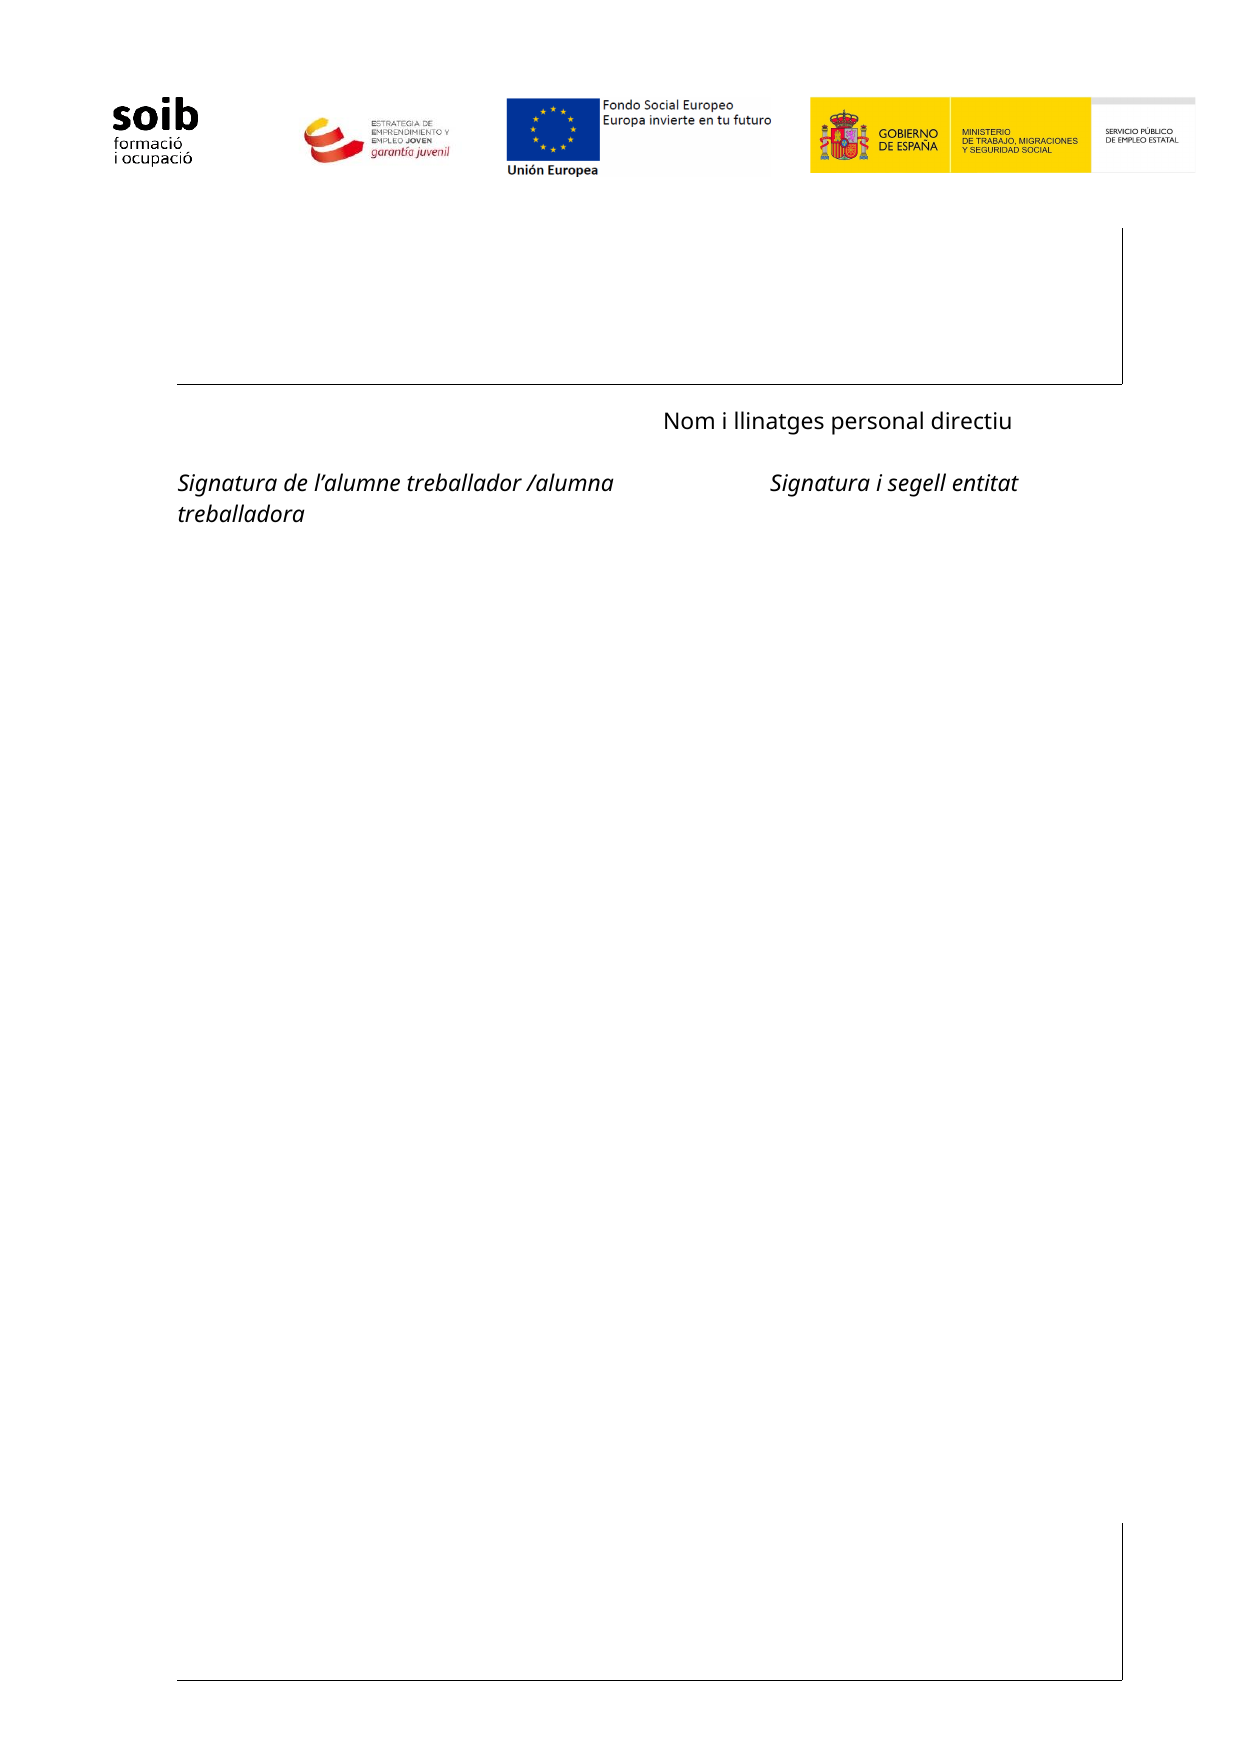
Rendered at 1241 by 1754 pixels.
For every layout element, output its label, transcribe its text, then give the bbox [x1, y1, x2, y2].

picture [506, 97, 772, 177]
table_header Signatura de l’alumne treballador /alumna treballadora [166, 405, 646, 561]
picture [286, 81, 467, 199]
picture [810, 96, 1196, 173]
table_header Nom i llinatges personal directiu Signatura i segell entitat [646, 405, 1125, 561]
picture [71, 64, 239, 202]
